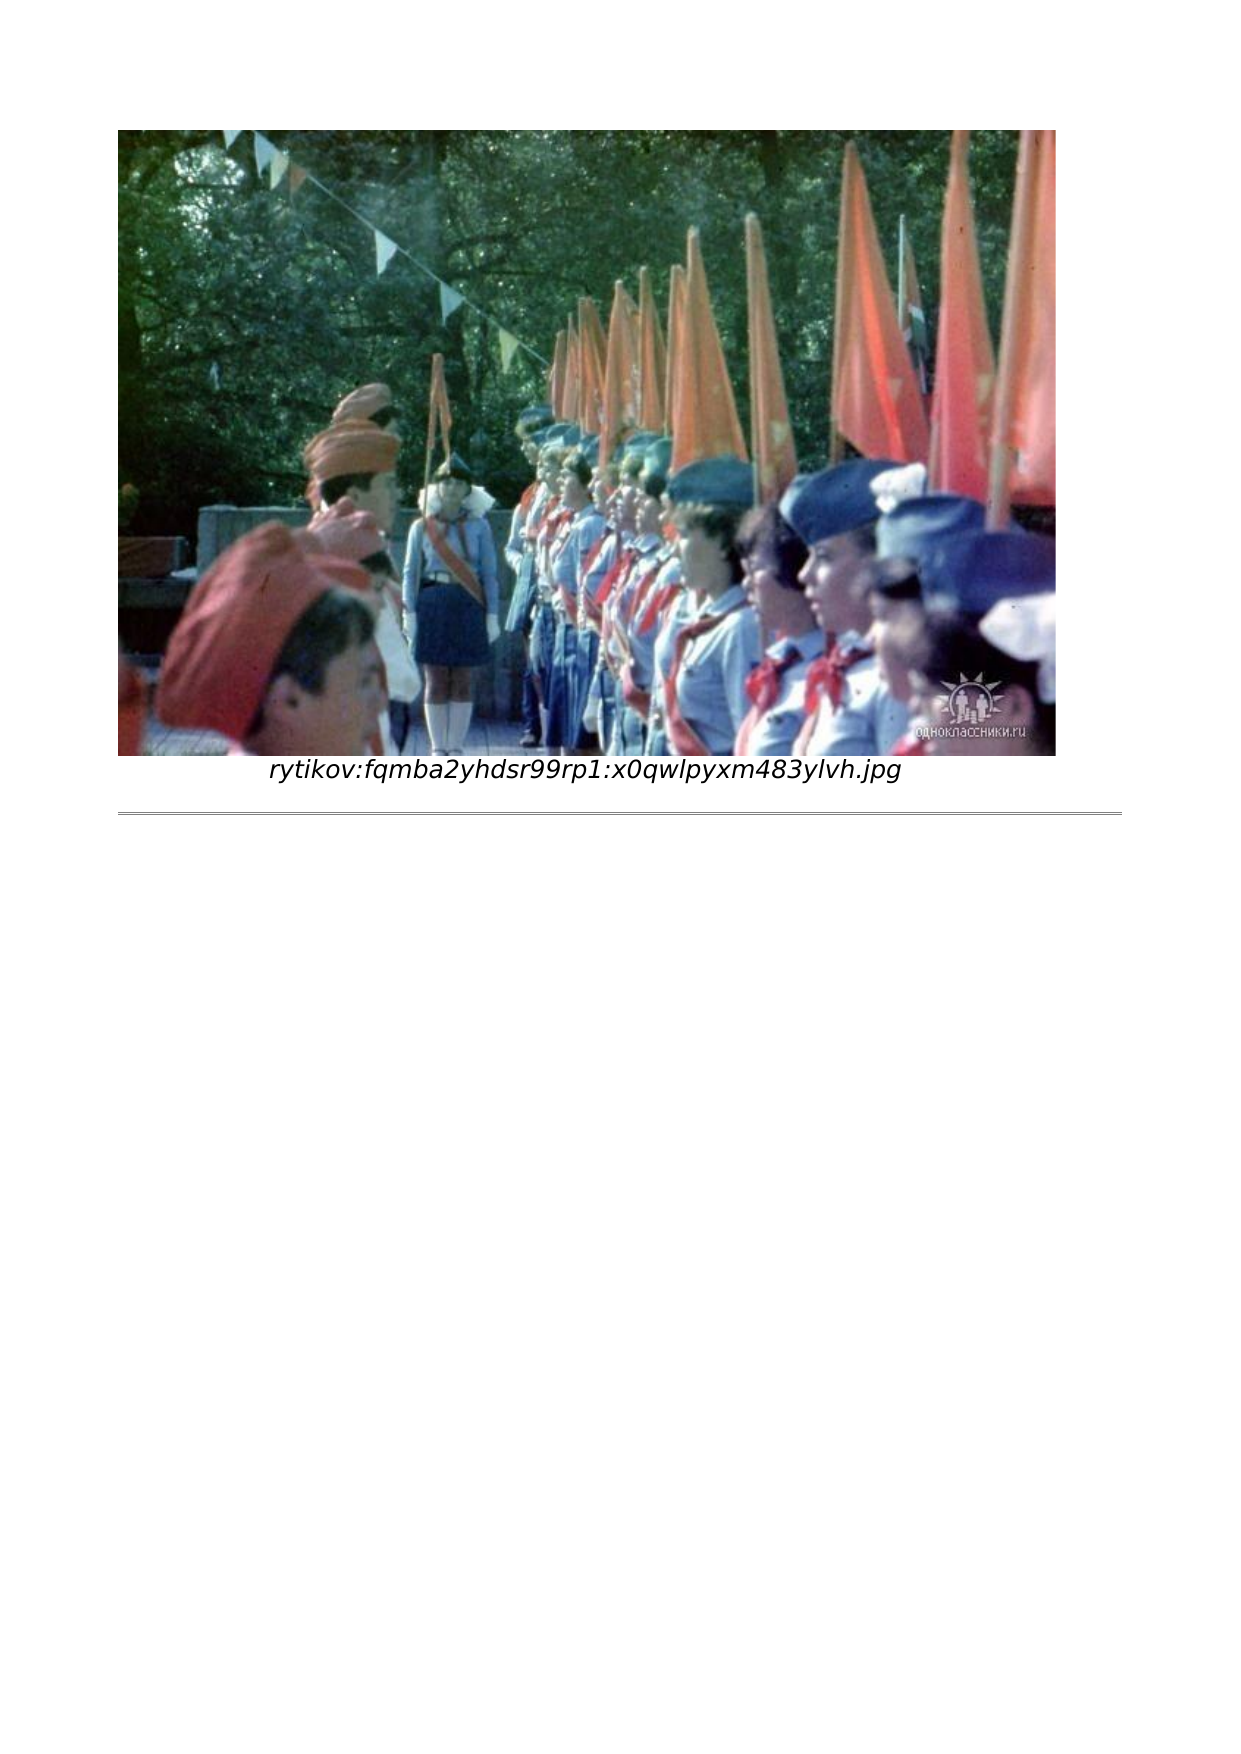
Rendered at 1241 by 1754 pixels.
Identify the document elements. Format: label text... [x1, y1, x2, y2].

picture [118, 130, 1056, 756]
text rytikov:fqmba2yhdsr99rp1:x0qwlpyxm483ylvh.jpg [118, 756, 1056, 785]
